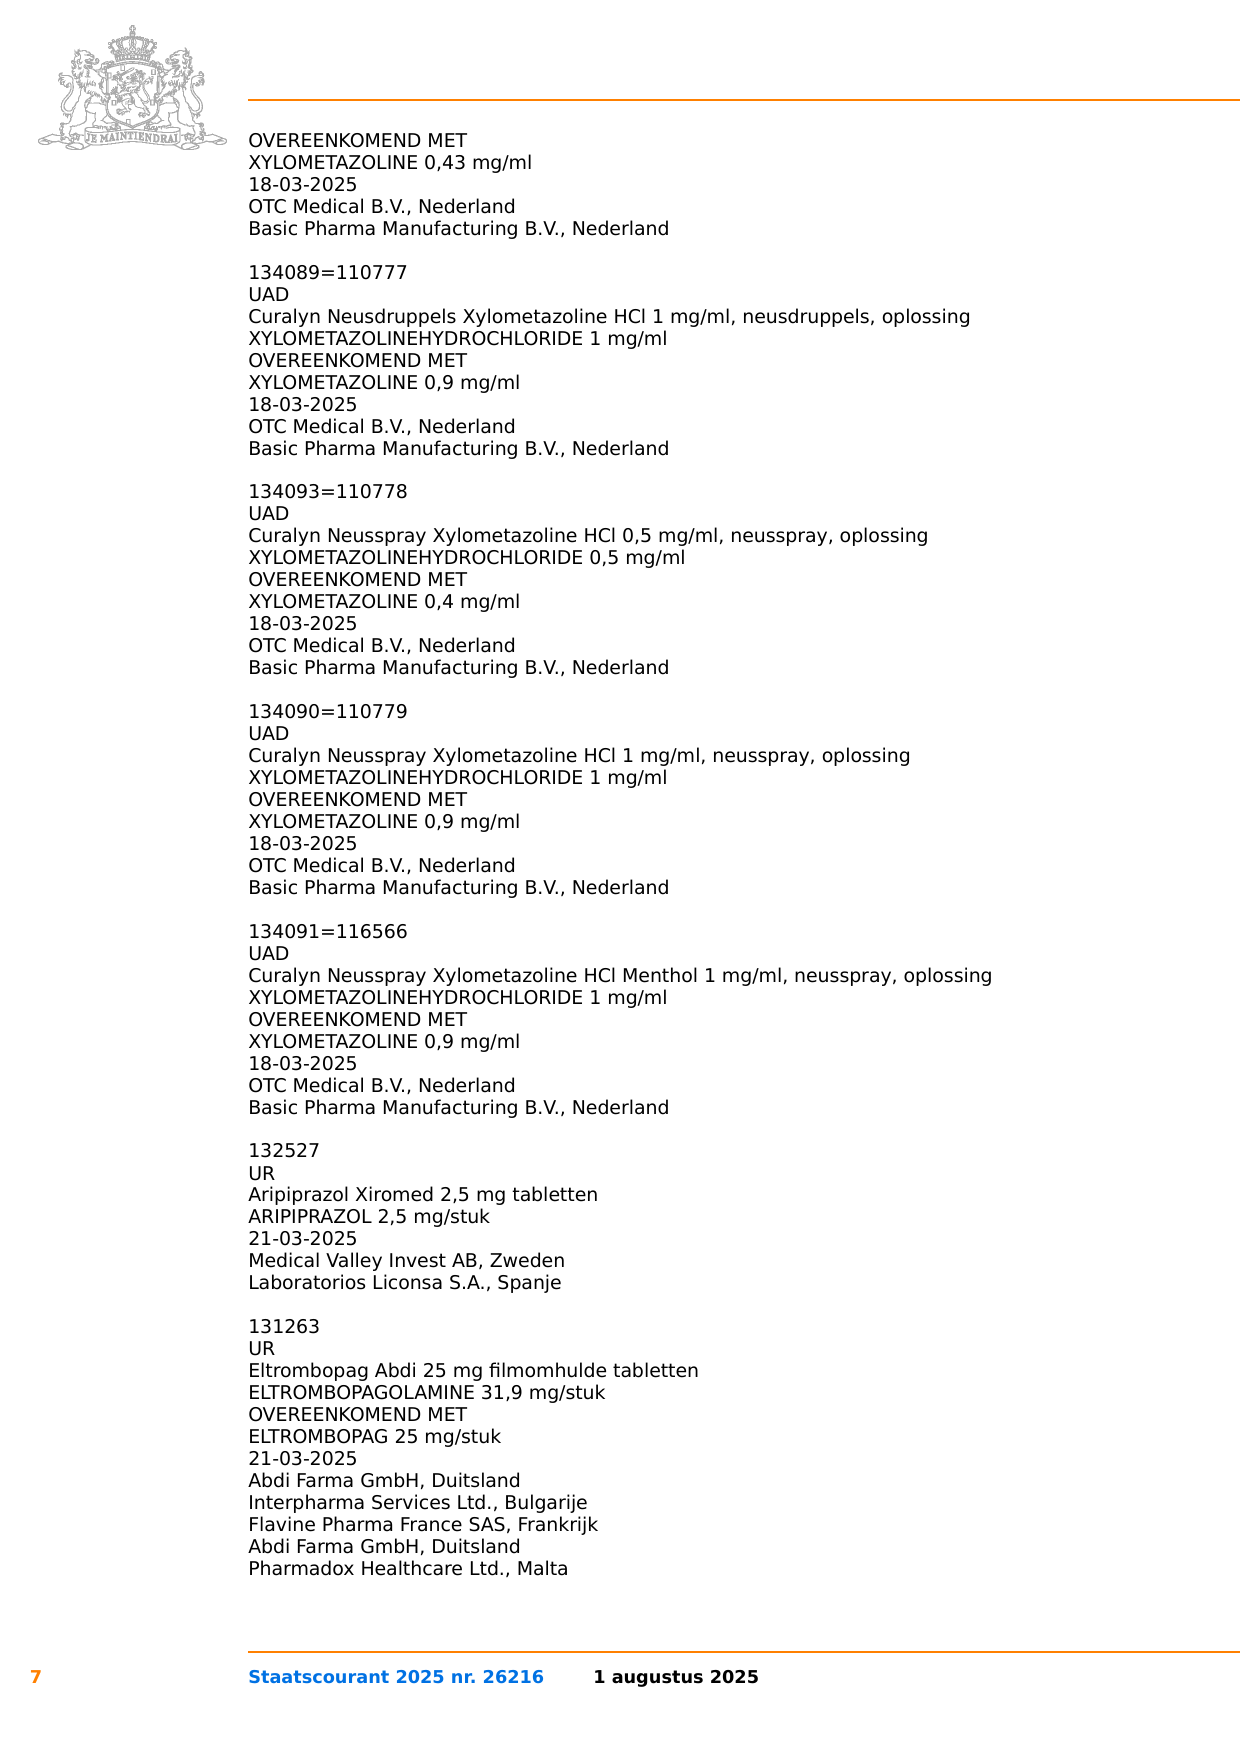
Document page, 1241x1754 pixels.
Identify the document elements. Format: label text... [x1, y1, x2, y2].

text 134093=110778 [248, 481, 1163, 503]
text XYLOMETAZOLINE 0,43 mg/ml [248, 152, 1163, 174]
text ELTROMBOPAGOLAMINE 31,9 mg/stuk [248, 1382, 1163, 1404]
text OVEREENKOMEND MET [248, 1404, 1163, 1426]
text OTC Medical B.V., Nederland [248, 196, 1163, 218]
text Medical Valley Invest AB, Zweden [248, 1250, 1163, 1272]
text Abdi Farma GmbH, Duitsland [248, 1470, 1163, 1492]
text 18-03-2025 [248, 613, 1163, 635]
text UAD [248, 943, 1163, 965]
text 134089=110777 [248, 262, 1163, 284]
text OVEREENKOMEND MET [248, 1009, 1163, 1031]
text OTC Medical B.V., Nederland [248, 416, 1163, 437]
text ELTROMBOPAG 25 mg/stuk [248, 1426, 1163, 1448]
text XYLOMETAZOLINE 0,9 mg/ml [248, 372, 1163, 393]
text UAD [248, 503, 1163, 525]
text OVEREENKOMEND MET [248, 569, 1163, 591]
text 134090=110779 [248, 701, 1163, 723]
text XYLOMETAZOLINEHYDROCHLORIDE 1 mg/ml [248, 987, 1163, 1009]
text Aripiprazol Xiromed 2,5 mg tabletten [248, 1184, 1163, 1206]
text UAD [248, 723, 1163, 745]
text XYLOMETAZOLINE 0,9 mg/ml [248, 1031, 1163, 1053]
text 18-03-2025 [248, 174, 1163, 196]
text Pharmadox Healthcare Ltd., Malta [248, 1558, 1163, 1580]
text 18-03-2025 [248, 833, 1163, 855]
text Basic Pharma Manufacturing B.V., Nederland [248, 218, 1163, 240]
text OTC Medical B.V., Nederland [248, 855, 1163, 877]
text UAD [248, 284, 1163, 306]
text Flavine Pharma France SAS, Frankrijk [248, 1514, 1163, 1536]
text XYLOMETAZOLINEHYDROCHLORIDE 1 mg/ml [248, 328, 1163, 349]
text Curalyn Neusdruppels Xylometazoline HCl 1 mg/ml, neusdruppels, oplossing [248, 306, 1163, 328]
text 18-03-2025 [248, 1053, 1163, 1074]
text Basic Pharma Manufacturing B.V., Nederland [248, 1097, 1163, 1118]
text OTC Medical B.V., Nederland [248, 635, 1163, 657]
text Basic Pharma Manufacturing B.V., Nederland [248, 657, 1163, 679]
text Abdi Farma GmbH, Duitsland [248, 1536, 1163, 1558]
text 18-03-2025 [248, 393, 1163, 416]
text Basic Pharma Manufacturing B.V., Nederland [248, 437, 1163, 459]
text UR [248, 1338, 1163, 1360]
text XYLOMETAZOLINEHYDROCHLORIDE 1 mg/ml [248, 767, 1163, 789]
text 131263 [248, 1316, 1163, 1338]
text 132527 [248, 1140, 1163, 1162]
text Eltrombopag Abdi 25 mg filmomhulde tabletten [248, 1360, 1163, 1382]
text XYLOMETAZOLINE 0,4 mg/ml [248, 591, 1163, 613]
picture [38, 25, 227, 150]
text Laboratorios Liconsa S.A., Spanje [248, 1272, 1163, 1294]
text ARIPIPRAZOL 2,5 mg/stuk [248, 1206, 1163, 1228]
text OVEREENKOMEND MET [248, 349, 1163, 372]
text 21-03-2025 [248, 1228, 1163, 1250]
text Interpharma Services Ltd., Bulgarije [248, 1492, 1163, 1514]
text Basic Pharma Manufacturing B.V., Nederland [248, 877, 1163, 899]
text OTC Medical B.V., Nederland [248, 1074, 1163, 1097]
text OVEREENKOMEND MET [248, 789, 1163, 811]
text Curalyn Neusspray Xylometazoline HCl Menthol 1 mg/ml, neusspray, oplossing [248, 965, 1163, 987]
text OVEREENKOMEND MET [248, 130, 1163, 152]
text 134091=116566 [248, 921, 1163, 943]
text Curalyn Neusspray Xylometazoline HCl 1 mg/ml, neusspray, oplossing [248, 745, 1163, 767]
text UR [248, 1162, 1163, 1184]
text Curalyn Neusspray Xylometazoline HCl 0,5 mg/ml, neusspray, oplossing [248, 525, 1163, 547]
text XYLOMETAZOLINE 0,9 mg/ml [248, 811, 1163, 833]
text XYLOMETAZOLINEHYDROCHLORIDE 0,5 mg/ml [248, 547, 1163, 569]
text 21-03-2025 [248, 1448, 1163, 1470]
